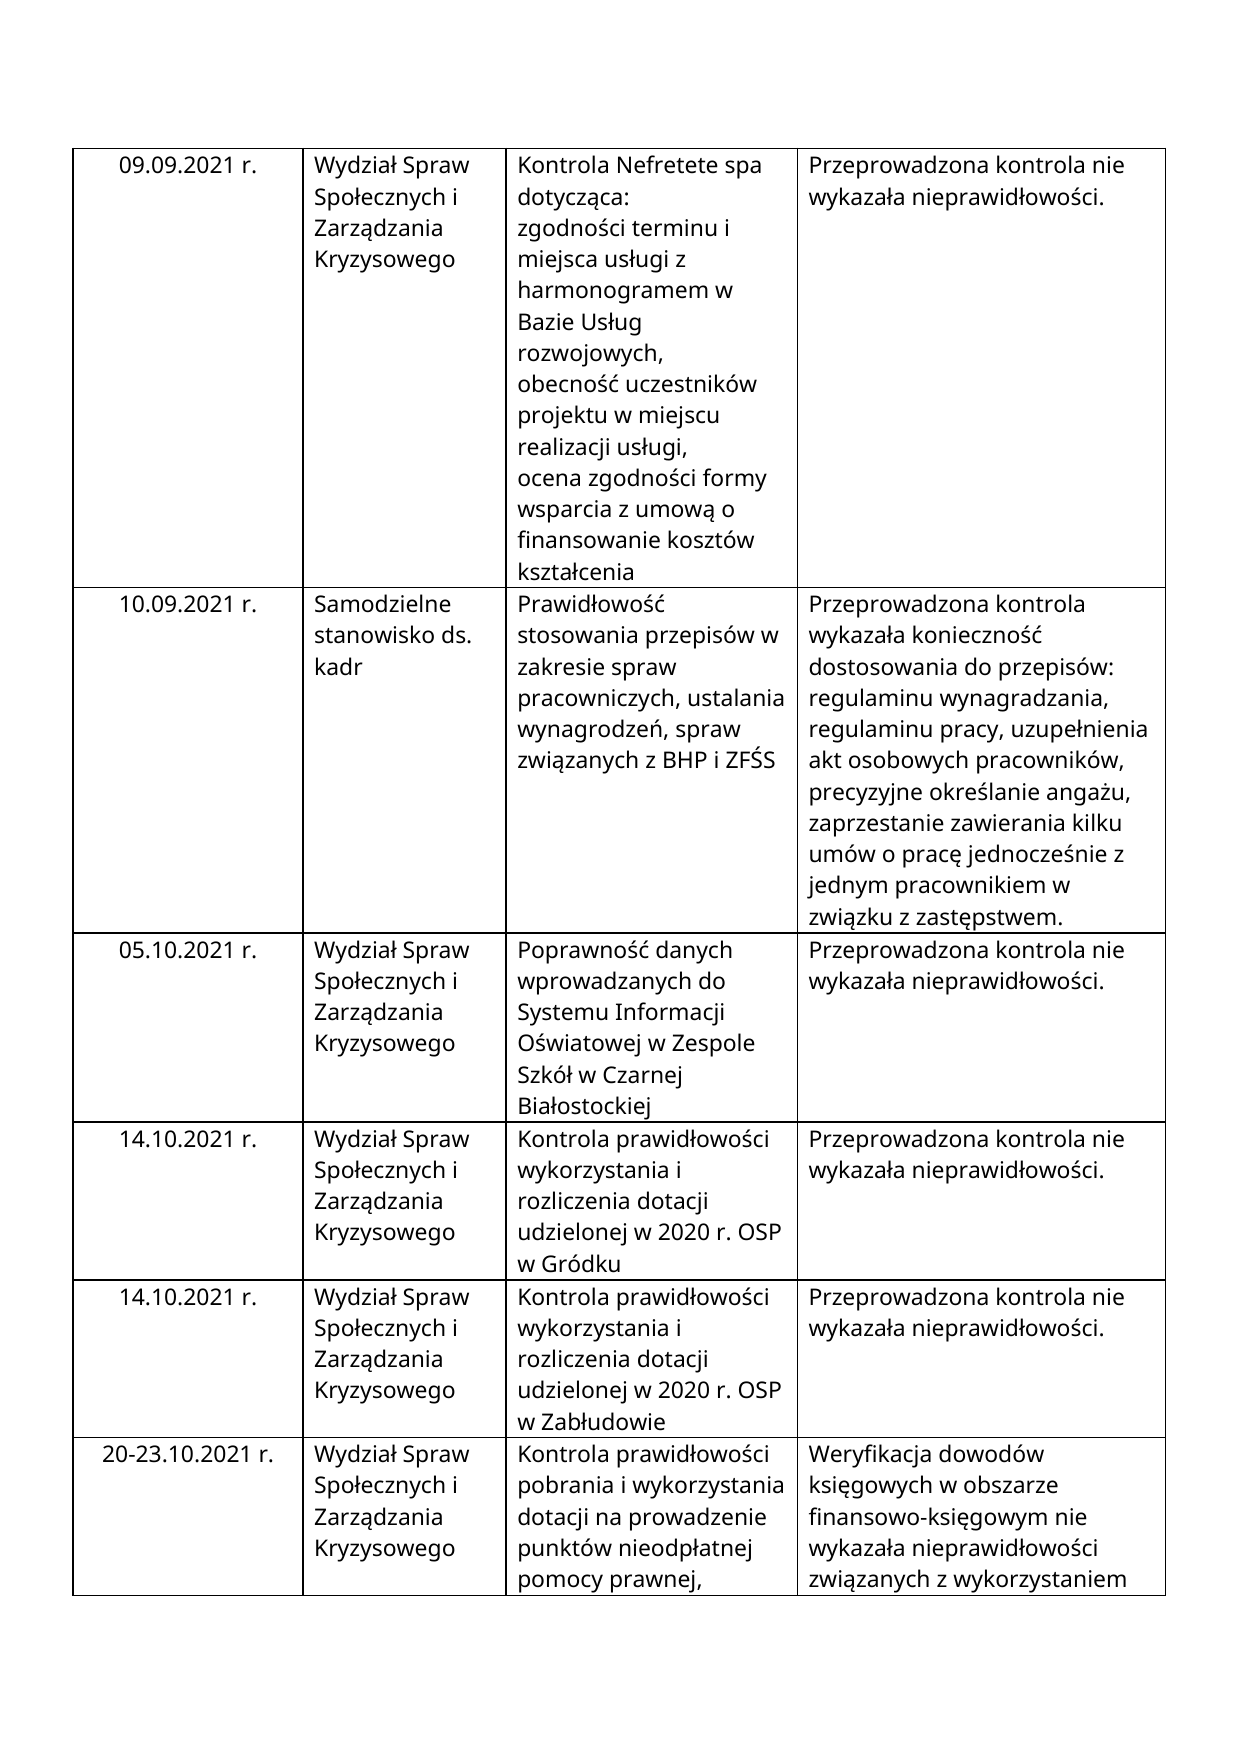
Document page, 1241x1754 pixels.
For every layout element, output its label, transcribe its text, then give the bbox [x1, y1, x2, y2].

table_cell Kontrola prawidłowości wykorzystania i rozliczenia dotacji udzielonej w 2020 r. OSP w Zabłudowie [507, 1281, 797, 1437]
table_cell 20-23.10.2021 r. [74, 1438, 302, 1594]
table_cell Przeprowadzona kontrola nie wykazała nieprawidłowości. [798, 149, 1165, 587]
table_cell Samodzielne stanowisko ds. kadr [304, 588, 505, 932]
table_cell Poprawność danych wprowadzanych do Systemu Informacji Oświatowej w Zespole Szkół w Czarnej Białostockiej [507, 934, 797, 1121]
table_cell Przeprowadzona kontrola wykazała konieczność dostosowania do przepisów: regulaminu wynagradzania, regulaminu pracy, uzupełnienia akt osobowych pracowników, precyzyjne określanie angażu, zaprzestanie zawierania kilku umów o pracę jednocześnie z jednym pracownikiem w związku z zastępstwem. [798, 588, 1165, 932]
table_cell Przeprowadzona kontrola nie wykazała nieprawidłowości. [798, 934, 1165, 1121]
table_cell Prawidłowość stosowania przepisów w zakresie spraw pracowniczych, ustalania wynagrodzeń, spraw związanych z BHP i ZFŚS [507, 588, 797, 932]
table_cell Wydział Spraw Społecznych i Zarządzania Kryzysowego [304, 149, 505, 587]
table_cell Wydział Spraw Społecznych i Zarządzania Kryzysowego [304, 1123, 505, 1279]
table_cell 10.09.2021 r. [74, 588, 302, 932]
table_cell Przeprowadzona kontrola nie wykazała nieprawidłowości. [798, 1123, 1165, 1279]
table_cell Kontrola prawidłowości pobrania i wykorzystania dotacji na prowadzenie punktów nieodpłatnej pomocy prawnej, [507, 1438, 797, 1594]
table_cell Kontrola prawidłowości wykorzystania i rozliczenia dotacji udzielonej w 2020 r. OSP w Gródku [507, 1123, 797, 1279]
table_cell Wydział Spraw Społecznych i Zarządzania Kryzysowego [304, 934, 505, 1121]
table_cell Przeprowadzona kontrola nie wykazała nieprawidłowości. [798, 1281, 1165, 1437]
table_cell 14.10.2021 r. [74, 1281, 302, 1437]
table_cell 14.10.2021 r. [74, 1123, 302, 1279]
table_cell 05.10.2021 r. [74, 934, 302, 1121]
table_cell Weryfikacja dowodów księgowych w obszarze finansowo-księgowym nie wykazała nieprawidłowości związanych z wykorzystaniem [798, 1438, 1165, 1594]
table_cell 09.09.2021 r. [74, 149, 302, 587]
table_cell Wydział Spraw Społecznych i Zarządzania Kryzysowego [304, 1281, 505, 1437]
table_cell Wydział Spraw Społecznych i Zarządzania Kryzysowego [304, 1438, 505, 1594]
table_cell Kontrola Nefretete spa dotycząca: zgodności terminu i miejsca usługi z harmonogramem w Bazie Usług rozwojowych, obecność uczestników projektu w miejscu realizacji usługi, ocena zgodności formy wsparcia z umową o finansowanie kosztów kształcenia [507, 149, 797, 587]
